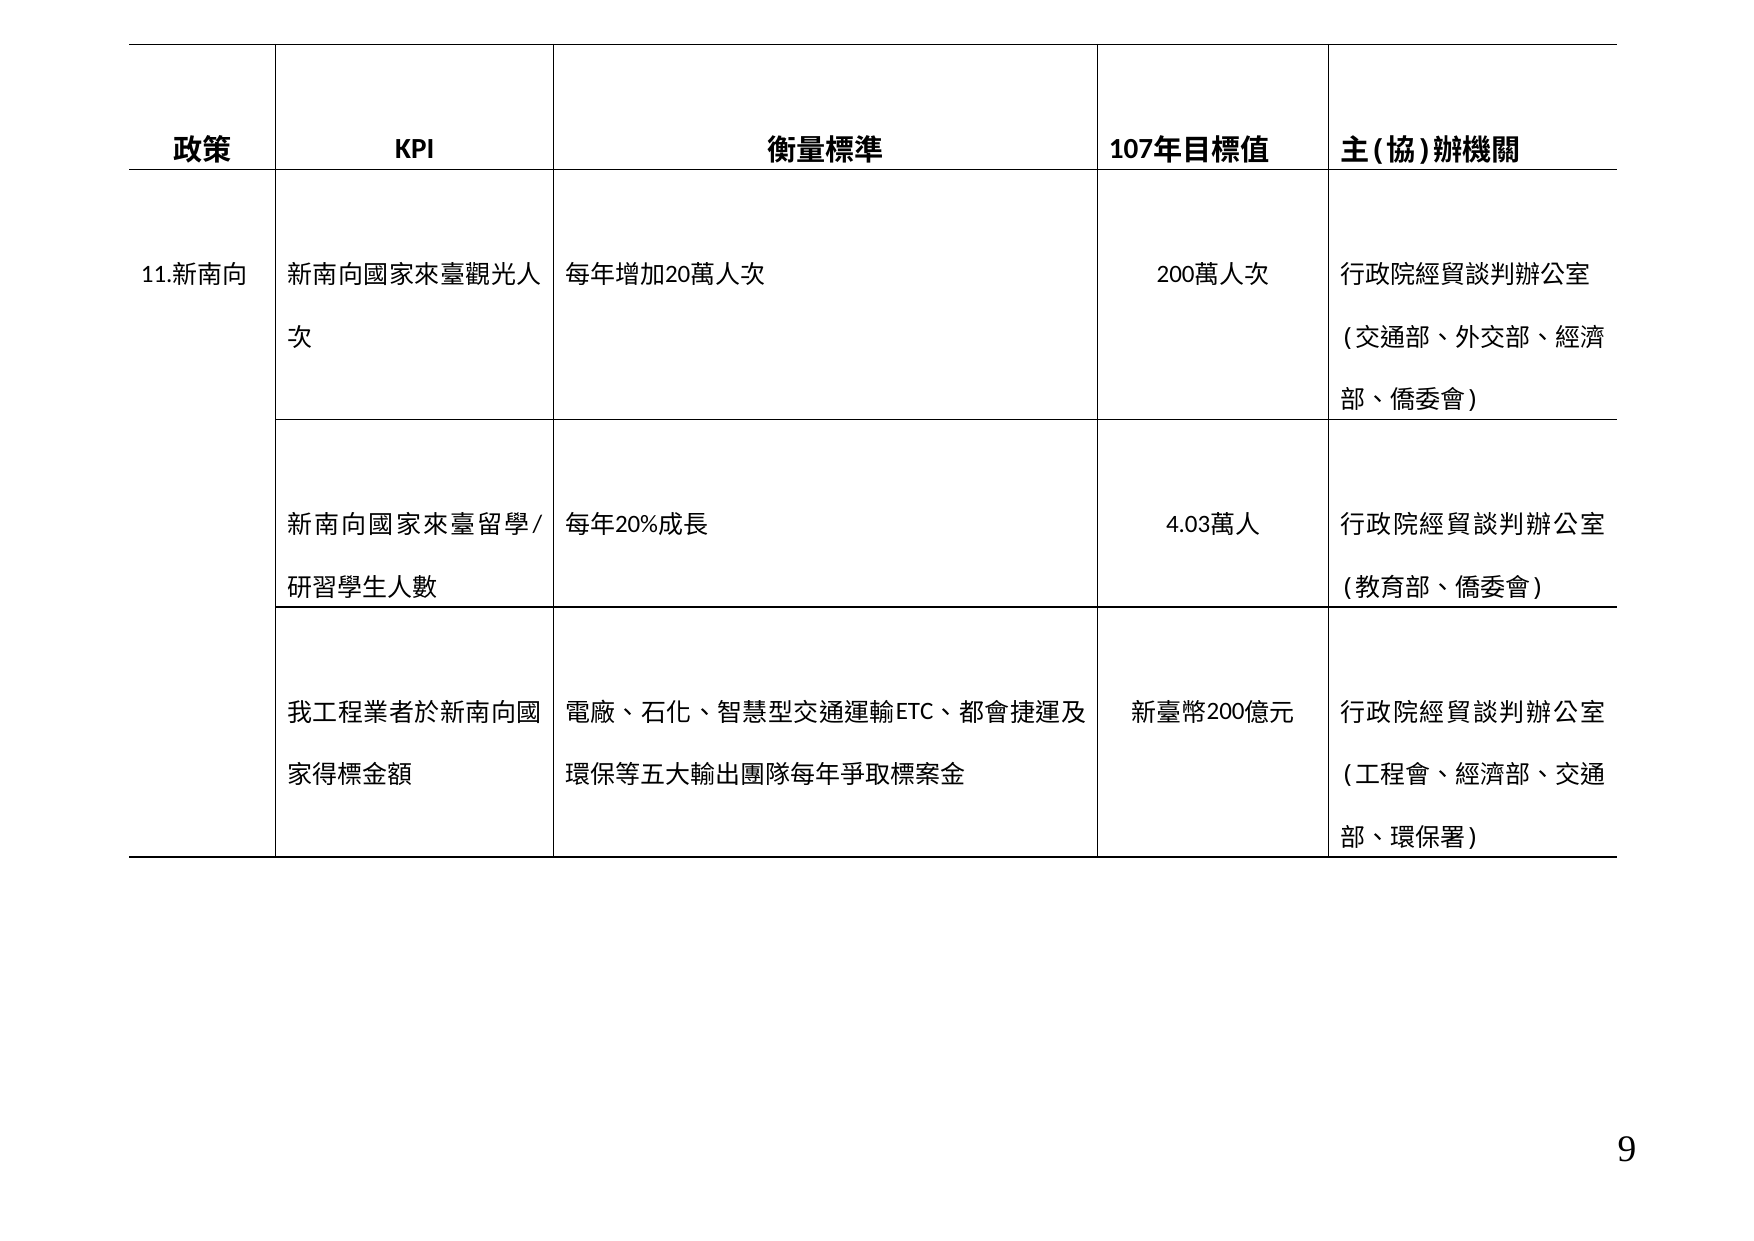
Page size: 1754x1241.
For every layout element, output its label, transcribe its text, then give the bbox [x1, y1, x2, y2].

table_cell 11.新南向 [129, 170, 275, 856]
table_header 107年目標值 [1098, 45, 1328, 169]
table_cell 新臺幣200億元 [1098, 608, 1328, 856]
table_cell 行政院經貿談判辦公室(交通部、外交部、經濟部、僑委會) [1329, 170, 1617, 419]
table_cell 新南向國家來臺留學/研習學生人數 [276, 420, 553, 606]
table_header 政策 [129, 45, 275, 169]
table_cell 行政院經貿談判辦公室(教育部、僑委會) [1329, 420, 1617, 606]
table_cell 每年增加20萬人次 [554, 170, 1097, 419]
table_cell 我工程業者於新南向國家得標金額 [276, 608, 553, 856]
table_cell 每年20%成長 [554, 420, 1097, 606]
table_header 主(協)辦機關 [1329, 45, 1617, 169]
table_header 衡量標準 [554, 45, 1097, 169]
table_cell 行政院經貿談判辦公室(工程會、經濟部、交通部、環保署) [1329, 608, 1617, 856]
table_cell 200萬人次 [1098, 170, 1328, 419]
table_cell 新南向國家來臺觀光人次 [276, 170, 553, 419]
table_cell 電廠、石化、智慧型交通運輸ETC、都會捷運及環保等五大輸出團隊每年爭取標案金 [554, 608, 1097, 856]
table_header KPI [276, 45, 553, 169]
table_cell 4.03萬人 [1098, 420, 1328, 606]
